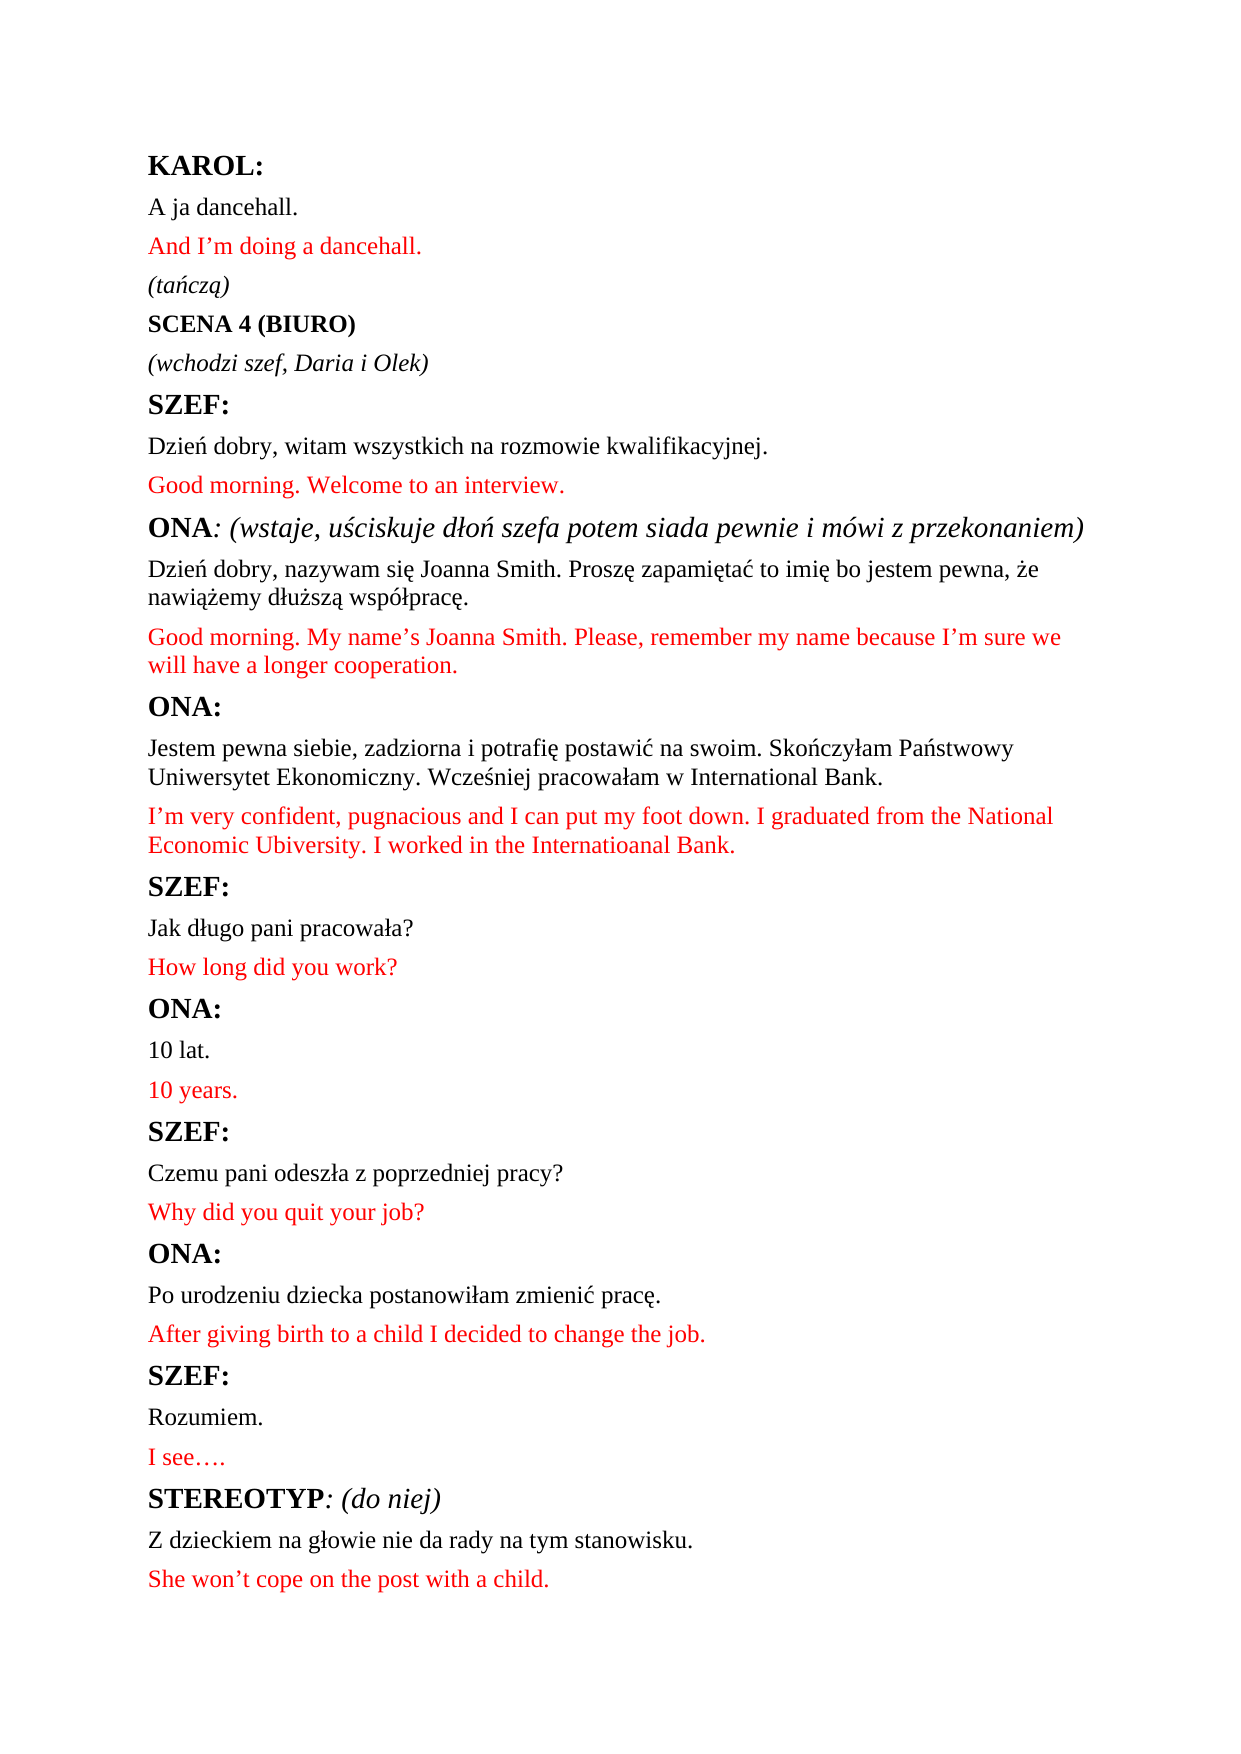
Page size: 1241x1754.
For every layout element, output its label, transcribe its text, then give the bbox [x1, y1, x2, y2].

text (tańczą) [148, 270, 1093, 299]
text SZEF: [148, 869, 1093, 903]
text SCENA 4 (BIURO) [148, 309, 1093, 338]
text I’m very confident, pugnacious and I can put my foot down. I graduated from the National Economic Ubiversity. I worked in the Internatioanal Bank. [148, 801, 1093, 859]
text STEREOTYP: (do niej) [148, 1481, 1093, 1514]
text (wchodzi szef, Daria i Olek) [148, 348, 1093, 377]
text Why did you quit your job? [148, 1197, 1093, 1226]
text Dzień dobry, nazywam się Joanna Smith. Proszę zapamiętać to imię bo jestem pewna, że nawiążemy dłuższą współpracę. [148, 554, 1093, 611]
text Po urodzeniu dziecka postanowiłam zmienić pracę. [148, 1280, 1093, 1309]
text Czemu pani odeszła z poprzedniej pracy? [148, 1158, 1093, 1187]
text I see…. [148, 1442, 1093, 1470]
text ONA: [148, 992, 1093, 1025]
text How long did you work? [148, 952, 1093, 981]
text Jak długo pani pracowała? [148, 913, 1093, 942]
text SZEF: [148, 1114, 1093, 1147]
text ONA: [148, 689, 1093, 723]
text 10 years. [148, 1075, 1093, 1103]
text 10 lat. [148, 1036, 1093, 1064]
text And I’m doing a dancehall. [148, 231, 1093, 259]
text Good morning. Welcome to an interview. [148, 471, 1093, 499]
text Rozumiem. [148, 1402, 1093, 1431]
text A ja dancehall. [148, 192, 1093, 220]
text ONA: (wstaje, uściskuje dłoń szefa potem siada pewnie i mówi z przekonaniem) [148, 510, 1093, 543]
text She won’t cope on the post with a child. [148, 1564, 1093, 1593]
text Z dzieckiem na głowie nie da rady na tym stanowisku. [148, 1525, 1093, 1553]
text Dzień dobry, witam wszystkich na rozmowie kwalifikacyjnej. [148, 431, 1093, 460]
text ONA: [148, 1236, 1093, 1270]
text Good morning. My name’s Joanna Smith. Please, remember my name because I’m sure we will have a longer cooperation. [148, 622, 1093, 679]
text SZEF: [148, 387, 1093, 421]
text After giving birth to a child I decided to change the job. [148, 1319, 1093, 1348]
text SZEF: [148, 1358, 1093, 1392]
text Jestem pewna siebie, zadziorna i potrafię postawić na swoim. Skończyłam Państwowy Uniwersytet Ekonomiczny. Wcześniej pracowałam w International Bank. [148, 733, 1093, 791]
text KAROL: [148, 148, 1093, 181]
